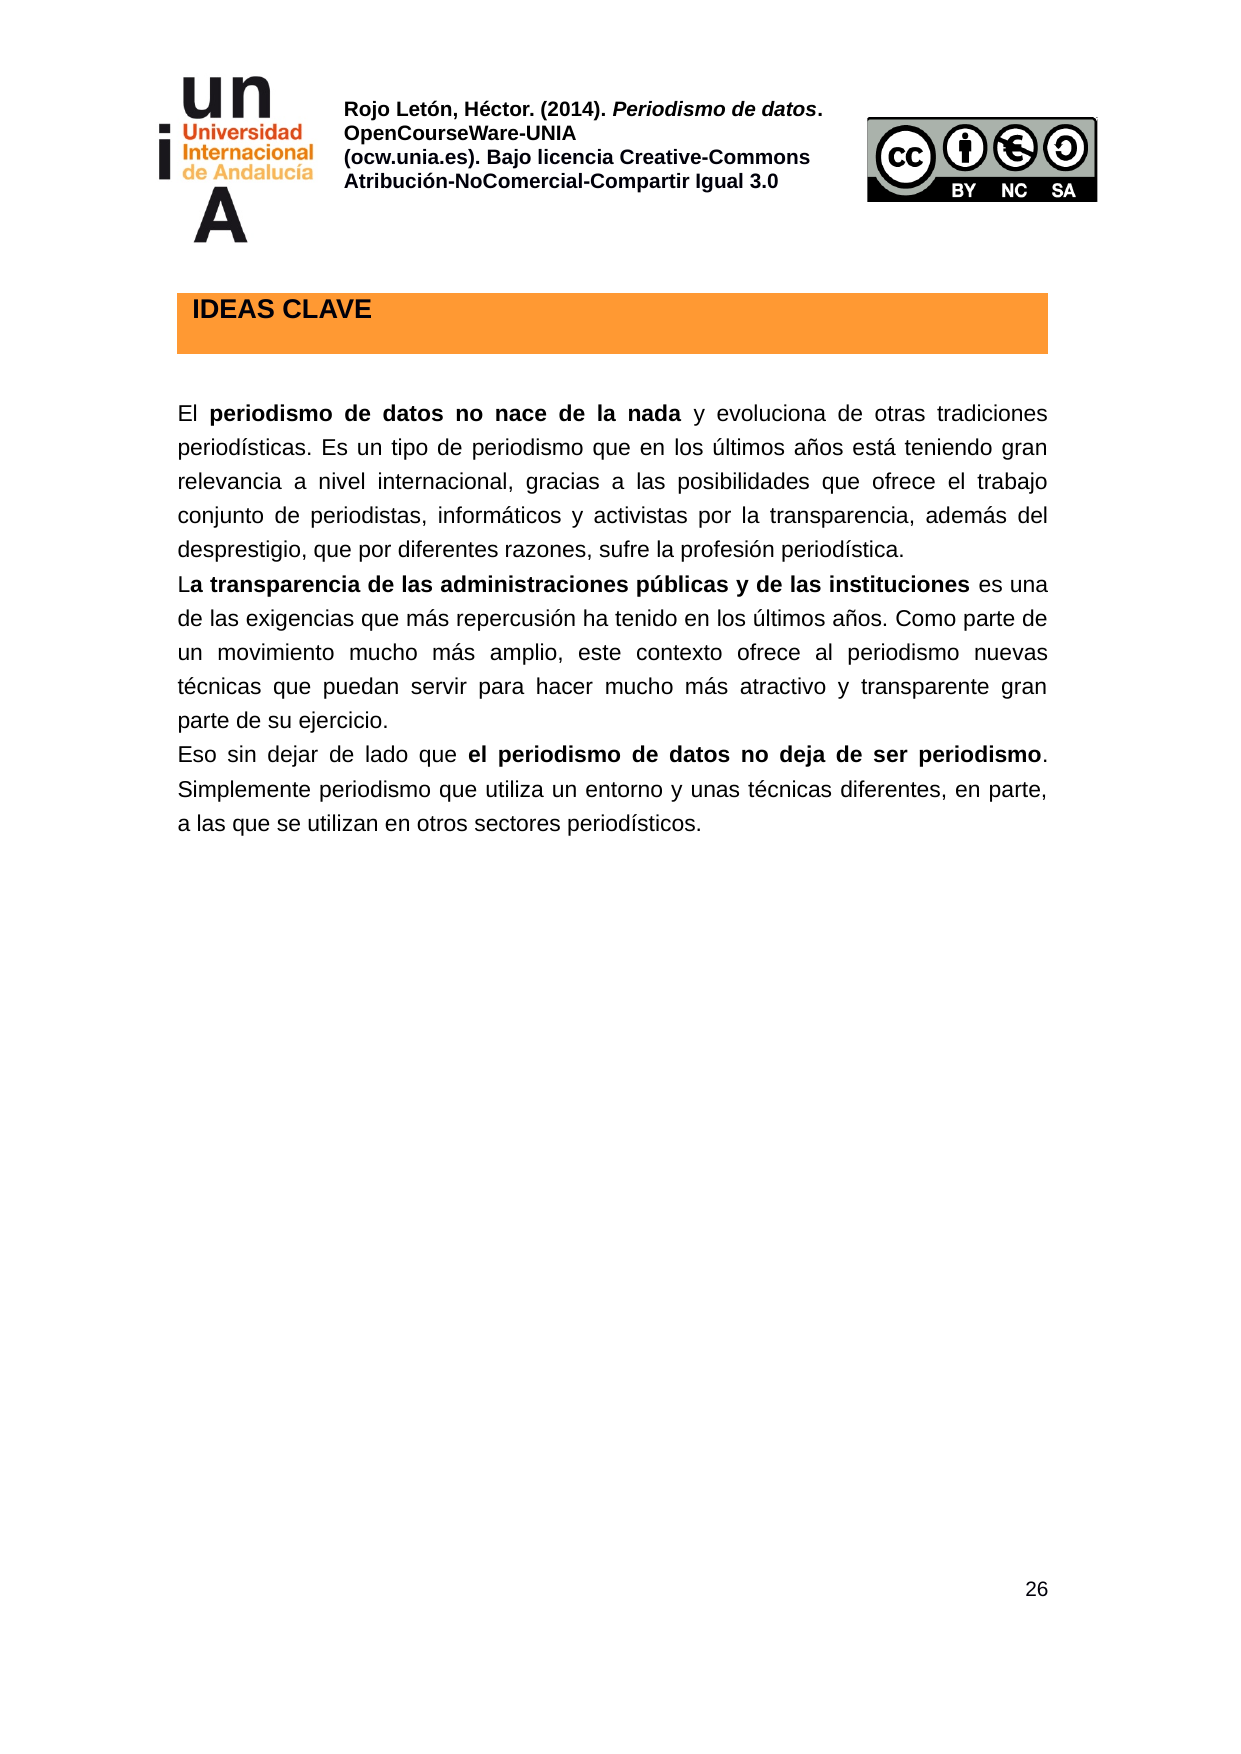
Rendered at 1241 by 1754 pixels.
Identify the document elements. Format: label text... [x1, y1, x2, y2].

text La transparencia de las administraciones públicas y de las instituciones es una de las exigencias que más repercusión ha tenido en los últimos años. Como parte de un movimiento mucho más amplio, este contexto ofrece al periodismo nuevas técnicas que puedan servir para hacer mucho más atractivo y transparente gran parte de su ejercicio. [177, 571, 1048, 733]
text Eso sin dejar de lado que el periodismo de datos no deja de ser periodismo. Simplemente periodismo que utiliza un entorno y unas técnicas diferentes, en parte, a las que se utilizan en otros sectores periodísticos. [177, 741, 1048, 836]
text El periodismo de datos no nace de la nada y evoluciona de otras tradiciones periodísticas. Es un tipo de periodismo que en los últimos años está teniendo gran relevancia a nivel internacional, gracias a las posibilidades que ofrece el trabajo conjunto de periodistas, informáticos y activistas por la transparencia, además del desprestigio, que por diferentes razones, sufre la profesión periodística. [177, 400, 1048, 563]
text IDEAS CLAVE [177, 293, 1048, 324]
